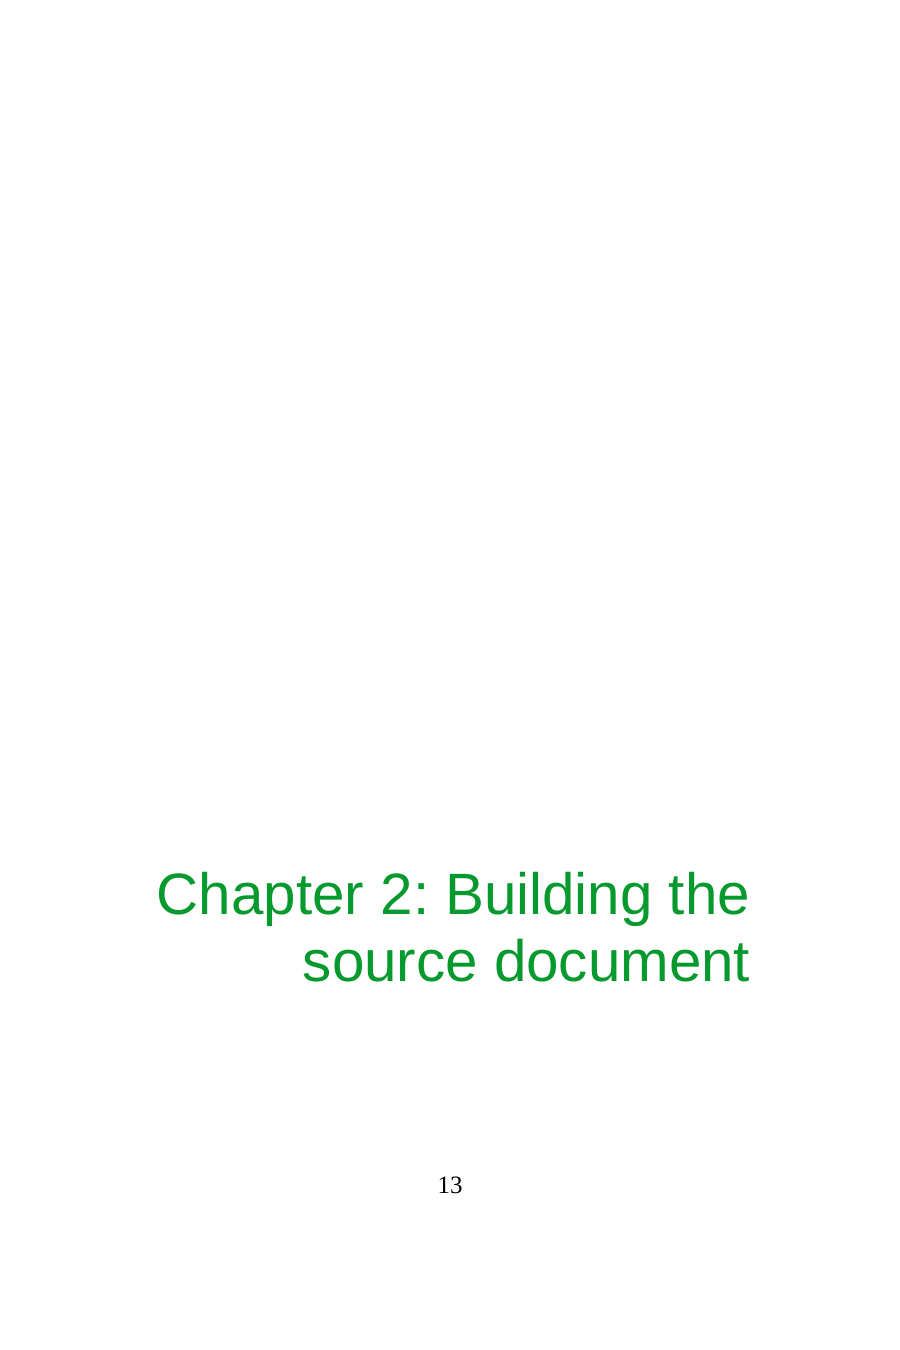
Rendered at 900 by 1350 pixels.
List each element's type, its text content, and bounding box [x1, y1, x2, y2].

subtitle Chapter 2: Building the source document [150, 860, 750, 994]
